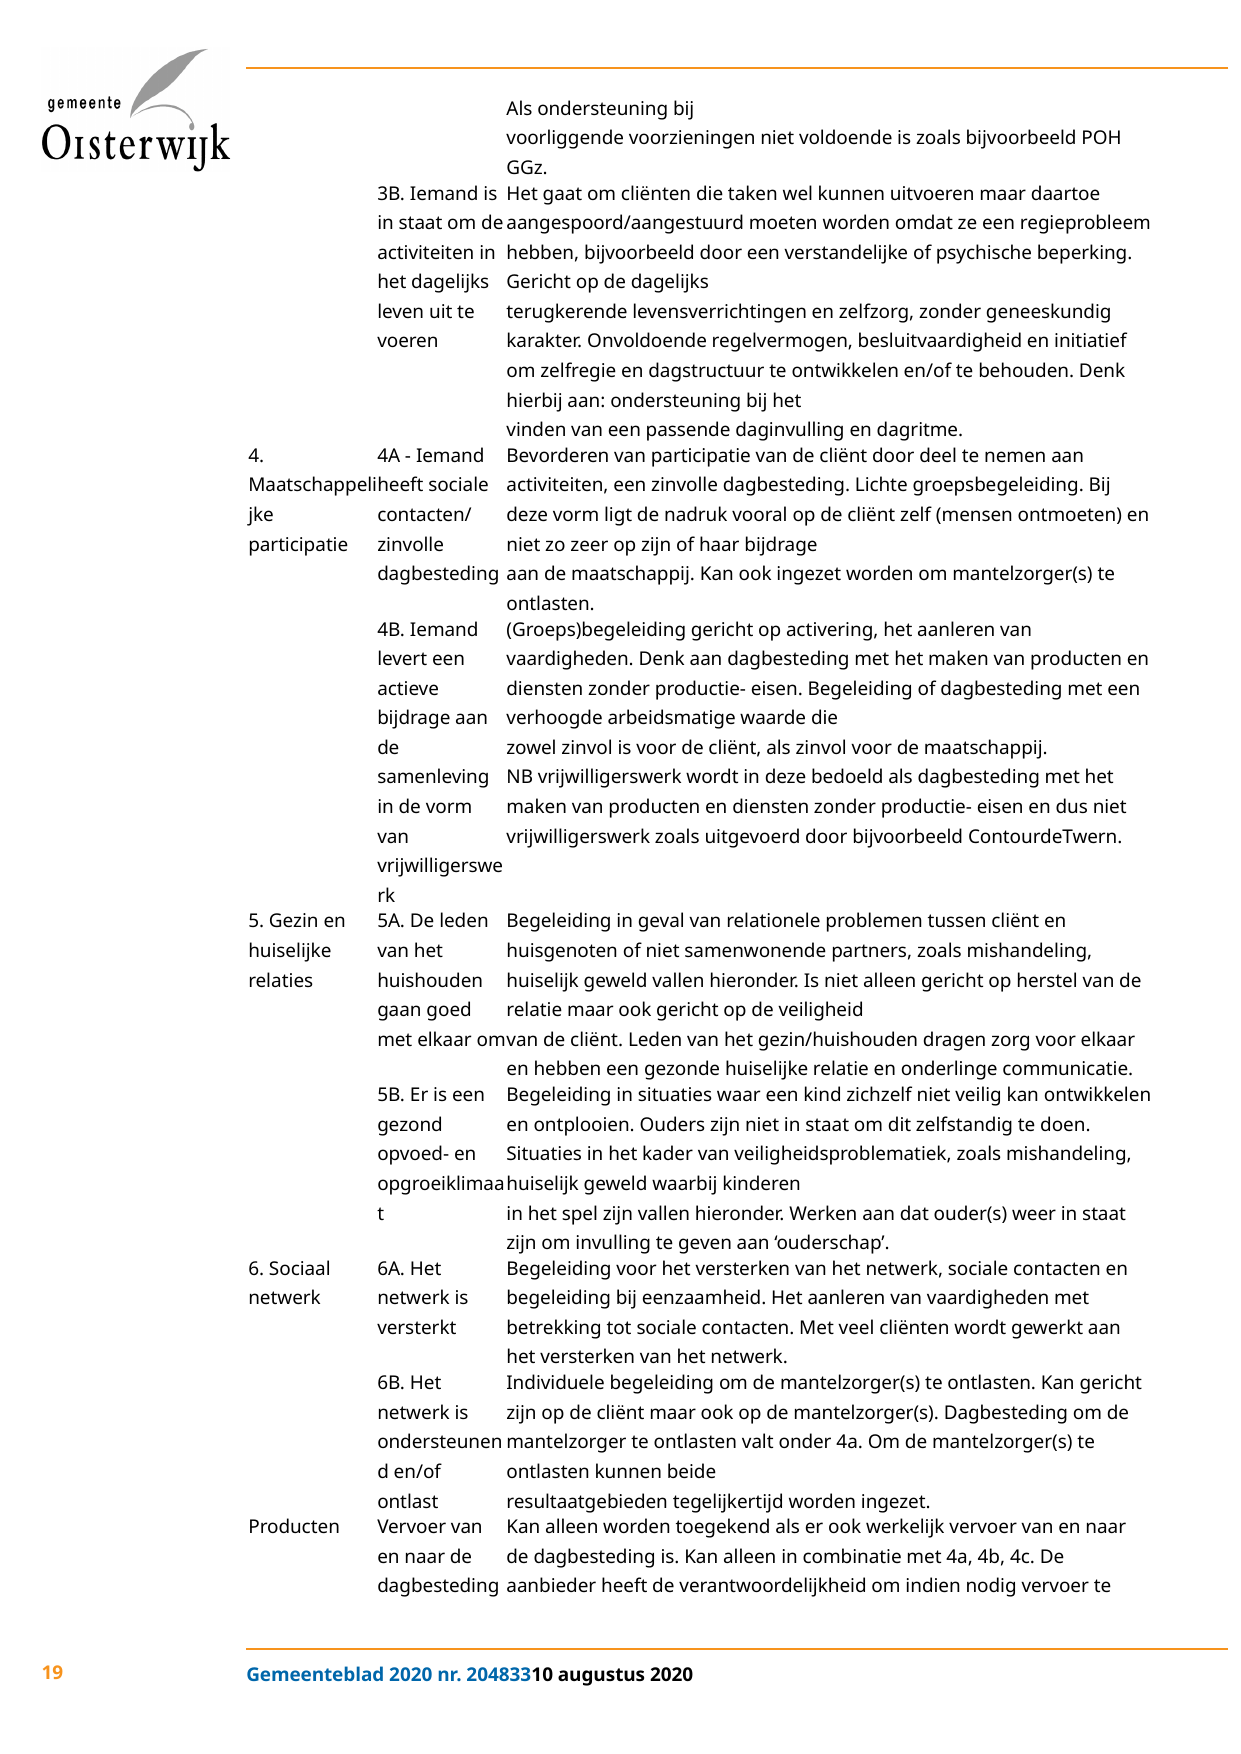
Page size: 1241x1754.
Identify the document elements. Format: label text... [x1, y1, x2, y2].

table_cell 4A - Iemand heeft sociale contacten/ zinvolle dagbesteding [377, 442, 506, 616]
table_cell 6B. Het netwerk is ondersteunend en/of ontlast [377, 1370, 506, 1513]
table_cell Vervoer van en naar de dagbesteding [377, 1514, 506, 1598]
table_cell Als ondersteuning bij voorliggende voorzieningen niet voldoende is zoals bijvoorbeeld POH GGz. [506, 95, 1152, 180]
table_cell Individuele begeleiding om de mantelzorger(s) te ontlasten. Kan gericht zijn op de cliënt maar ook op de mantelzorger(s). Dagbesteding om de mantelzorger te ontlasten valt onder 4a. Om de mantelzorger(s) te ontlasten kunnen beide resultaatgebieden tegelijkertijd worden ingezet. [506, 1370, 1152, 1513]
table_cell 5. Gezin en huiselijke relaties [248, 908, 377, 1081]
table_cell Begeleiding in situaties waar een kind zichzelf niet veilig kan ontwikkelen en ontplooien. Ouders zijn niet in staat om dit zelfstandig te doen. Situaties in het kader van veiligheidsproblematiek, zoals mishandeling, huiselijk geweld waarbij kinderen in het spel zijn vallen hieronder. Werken aan dat ouder(s) weer in staat zijn om invulling te geven aan ‘ouderschap’. [506, 1081, 1152, 1255]
table_cell Producten [248, 1514, 377, 1598]
table_cell 3B. Iemand is in staat om de activiteiten in het dagelijks leven uit te voeren [377, 180, 506, 442]
table_cell [248, 95, 377, 180]
table_cell [248, 616, 377, 908]
table_cell 5A. De leden van het huishouden gaan goed met elkaar om [377, 908, 506, 1081]
table_cell 5B. Er is een gezond opvoed- en opgroeiklimaat [377, 1081, 506, 1255]
table_cell [377, 95, 506, 180]
table_cell 4B. Iemand levert een actieve bijdrage aan de samenleving in de vorm van vrijwilligerswerk [377, 616, 506, 908]
table_cell Begeleiding in geval van relationele problemen tussen cliënt en huisgenoten of niet samenwonende partners, zoals mishandeling, huiselijk geweld vallen hieronder. Is niet alleen gericht op herstel van de relatie maar ook gericht op de veiligheid van de cliënt. Leden van het gezin/huishouden dragen zorg voor elkaar en hebben een gezonde huiselijke relatie en onderlinge communicatie. [506, 908, 1152, 1081]
table_cell Begeleiding voor het versterken van het netwerk, sociale contacten en begeleiding bij eenzaamheid. Het aanleren van vaardigheden met betrekking tot sociale contacten. Met veel cliënten wordt gewerkt aan het versterken van het netwerk. [506, 1255, 1152, 1369]
table_cell 4. Maatschappelijke participatie [248, 442, 377, 616]
table_cell Bevorderen van participatie van de cliënt door deel te nemen aan activiteiten, een zinvolle dagbesteding. Lichte groepsbegeleiding. Bij deze vorm ligt de nadruk vooral op de cliënt zelf (mensen ontmoeten) en niet zo zeer op zijn of haar bijdrage aan de maatschappij. Kan ook ingezet worden om mantelzorger(s) te ontlasten. [506, 442, 1152, 616]
table_cell Het gaat om cliënten die taken wel kunnen uitvoeren maar daartoe aangespoord/aangestuurd moeten worden omdat ze een regieprobleem hebben, bijvoorbeeld door een verstandelijke of psychische beperking. Gericht op de dagelijks terugkerende levensverrichtingen en zelfzorg, zonder geneeskundig karakter. Onvoldoende regelvermogen, besluitvaardigheid en initiatief om zelfregie en dagstructuur te ontwikkelen en/of te behouden. Denk hierbij aan: ondersteuning bij het vinden van een passende daginvulling en dagritme. [506, 180, 1152, 442]
table_cell Kan alleen worden toegekend als er ook werkelijk vervoer van en naar de dagbesteding is. Kan alleen in combinatie met 4a, 4b, 4c. De aanbieder heeft de verantwoordelijkheid om indien nodig vervoer te [506, 1514, 1152, 1598]
table_cell 6A. Het netwerk is versterkt [377, 1255, 506, 1369]
table_cell [248, 180, 377, 442]
picture [41, 47, 231, 172]
table_cell [248, 1370, 377, 1513]
table_cell (Groeps)begeleiding gericht op activering, het aanleren van vaardigheden. Denk aan dagbesteding met het maken van producten en diensten zonder productie- eisen. Begeleiding of dagbesteding met een verhoogde arbeidsmatige waarde die zowel zinvol is voor de cliënt, als zinvol voor de maatschappij. NB vrijwilligerswerk wordt in deze bedoeld als dagbesteding met het maken van producten en diensten zonder productie- eisen en dus niet vrijwilligerswerk zoals uitgevoerd door bijvoorbeeld ContourdeTwern. [506, 616, 1152, 908]
table_cell [248, 1081, 377, 1255]
table_cell 6. Sociaal netwerk [248, 1255, 377, 1369]
